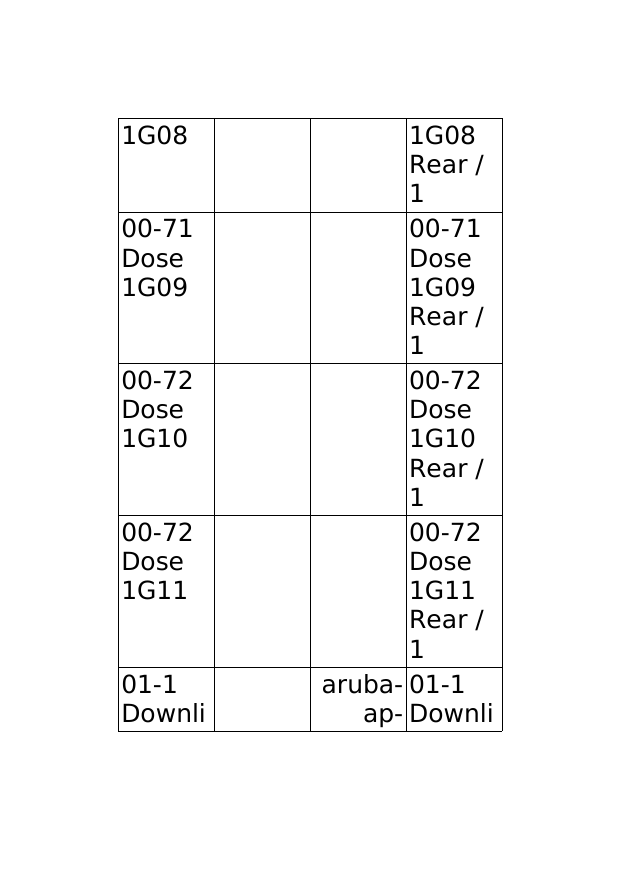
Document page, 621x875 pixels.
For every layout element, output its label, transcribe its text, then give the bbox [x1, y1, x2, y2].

table_cell 01-1 Downli [407, 668, 502, 731]
table_cell [215, 668, 310, 731]
table_cell [311, 516, 406, 667]
table_cell 00-72 Dose 1G10 Rear / 1 [407, 364, 502, 515]
table_cell [215, 119, 310, 212]
table_cell [311, 213, 406, 363]
table_cell 00-71 Dose 1G09 [119, 213, 214, 363]
table_cell 1G08 Rear / 1 [407, 119, 502, 212]
table_cell 1G08 [119, 119, 214, 212]
table_cell 00-71 Dose 1G09 Rear / 1 [407, 213, 502, 363]
table_cell [215, 213, 310, 363]
table_cell 00-72 Dose 1G11 [119, 516, 214, 667]
table_cell [311, 119, 406, 212]
table_cell [215, 364, 310, 515]
table_cell 00-72 Dose 1G11 Rear / 1 [407, 516, 502, 667]
table_cell 00-72 Dose 1G10 [119, 364, 214, 515]
table_cell aruba-ap- [311, 668, 406, 731]
table_cell 01-1 Downli [119, 668, 214, 731]
table_cell [311, 364, 406, 515]
table_cell [215, 516, 310, 667]
